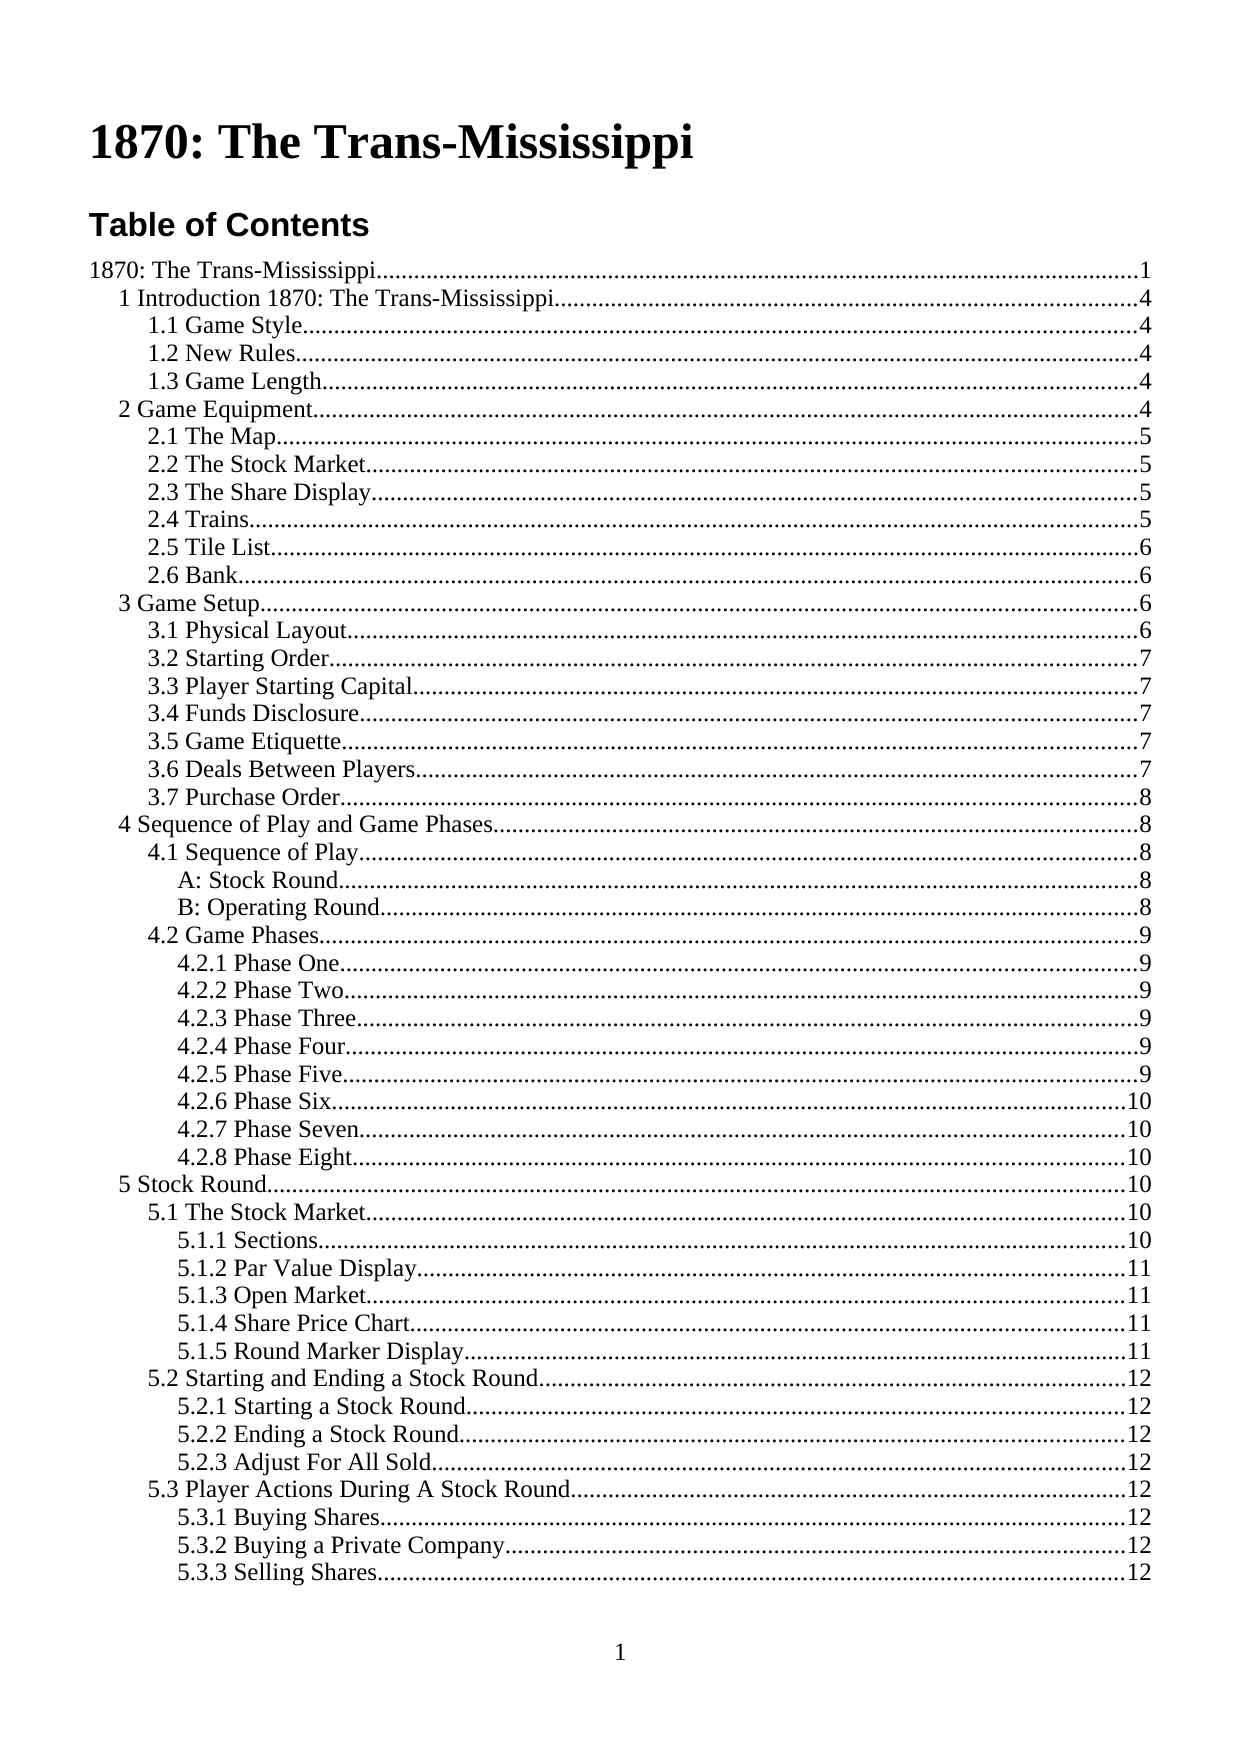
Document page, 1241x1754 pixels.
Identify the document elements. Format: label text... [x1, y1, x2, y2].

text 1 Introduction 1870: The Trans-Mississippi 4 [118, 284, 1152, 312]
text 5.3.3 Selling Shares 12 [177, 1558, 1152, 1586]
text 5.1.2 Par Value Display 11 [177, 1254, 1152, 1281]
text 5.3 Player Actions During A Stock Round 12 [147, 1475, 1152, 1503]
text 4.1 Sequence of Play 8 [147, 838, 1152, 866]
text 5.2.3 Adjust For All Sold 12 [177, 1448, 1152, 1475]
text 1.1 Game Style 4 [147, 312, 1152, 339]
subtitle Table of Contents [88, 206, 1152, 244]
text 5.1.1 Sections 10 [177, 1226, 1152, 1254]
text 3.2 Starting Order 7 [147, 644, 1152, 672]
text 3.4 Funds Disclosure 7 [147, 699, 1152, 727]
text 2.1 The Map 5 [147, 422, 1152, 450]
text 1.3 Game Length 4 [147, 367, 1152, 395]
text 5.1 The Stock Market 10 [147, 1198, 1152, 1226]
text 4 Sequence of Play and Game Phases 8 [118, 810, 1152, 838]
text 2.5 Tile List 6 [147, 533, 1152, 561]
text 5.3.1 Buying Shares 12 [177, 1503, 1152, 1531]
text 4.2.4 Phase Four 9 [177, 1032, 1152, 1060]
text 3.1 Physical Layout 6 [147, 616, 1152, 644]
text 5.2.2 Ending a Stock Round 12 [177, 1420, 1152, 1448]
text 4.2.8 Phase Eight 10 [177, 1143, 1152, 1171]
text 5.1.3 Open Market 11 [177, 1281, 1152, 1309]
text 5.2.1 Starting a Stock Round 12 [177, 1392, 1152, 1420]
text 5.1.5 Round Marker Display 11 [177, 1337, 1152, 1364]
text 4.2.5 Phase Five 9 [177, 1060, 1152, 1087]
text A: Stock Round. 8 [177, 866, 1152, 893]
text 3.5 Game Etiquette 7 [147, 727, 1152, 755]
text 3.3 Player Starting Capital 7 [147, 672, 1152, 699]
text 4.2.1 Phase One 9 [177, 949, 1152, 977]
text 4.2.3 Phase Three 9 [177, 1004, 1152, 1032]
text 5.2 Starting and Ending a Stock Round 12 [147, 1364, 1152, 1392]
text 1.2 New Rules 4 [147, 339, 1152, 367]
text 4.2.2 Phase Two 9 [177, 977, 1152, 1004]
text 4.2.6 Phase Six 10 [177, 1087, 1152, 1115]
text 2.6 Bank 6 [147, 561, 1152, 589]
text 3.6 Deals Between Players 7 [147, 755, 1152, 783]
text 3.7 Purchase Order 8 [147, 783, 1152, 810]
text 2.3 The Share Display 5 [147, 478, 1152, 506]
text B: Operating Round. 8 [177, 893, 1152, 921]
text 3 Game Setup 6 [118, 589, 1152, 616]
text 4.2.7 Phase Seven 10 [177, 1115, 1152, 1143]
text 2.4 Trains 5 [147, 506, 1152, 533]
text 5.1.4 Share Price Chart 11 [177, 1309, 1152, 1337]
text 5.3.2 Buying a Private Company 12 [177, 1531, 1152, 1558]
text 4.2 Game Phases 9 [147, 921, 1152, 949]
text 2.2 The Stock Market 5 [147, 450, 1152, 478]
text 2 Game Equipment 4 [118, 395, 1152, 422]
text 5 Stock Round 10 [118, 1171, 1152, 1198]
text 1870: The Trans-Mississippi 1 [88, 256, 1152, 284]
subtitle 1870: The Trans-Mississippi [88, 113, 1152, 169]
